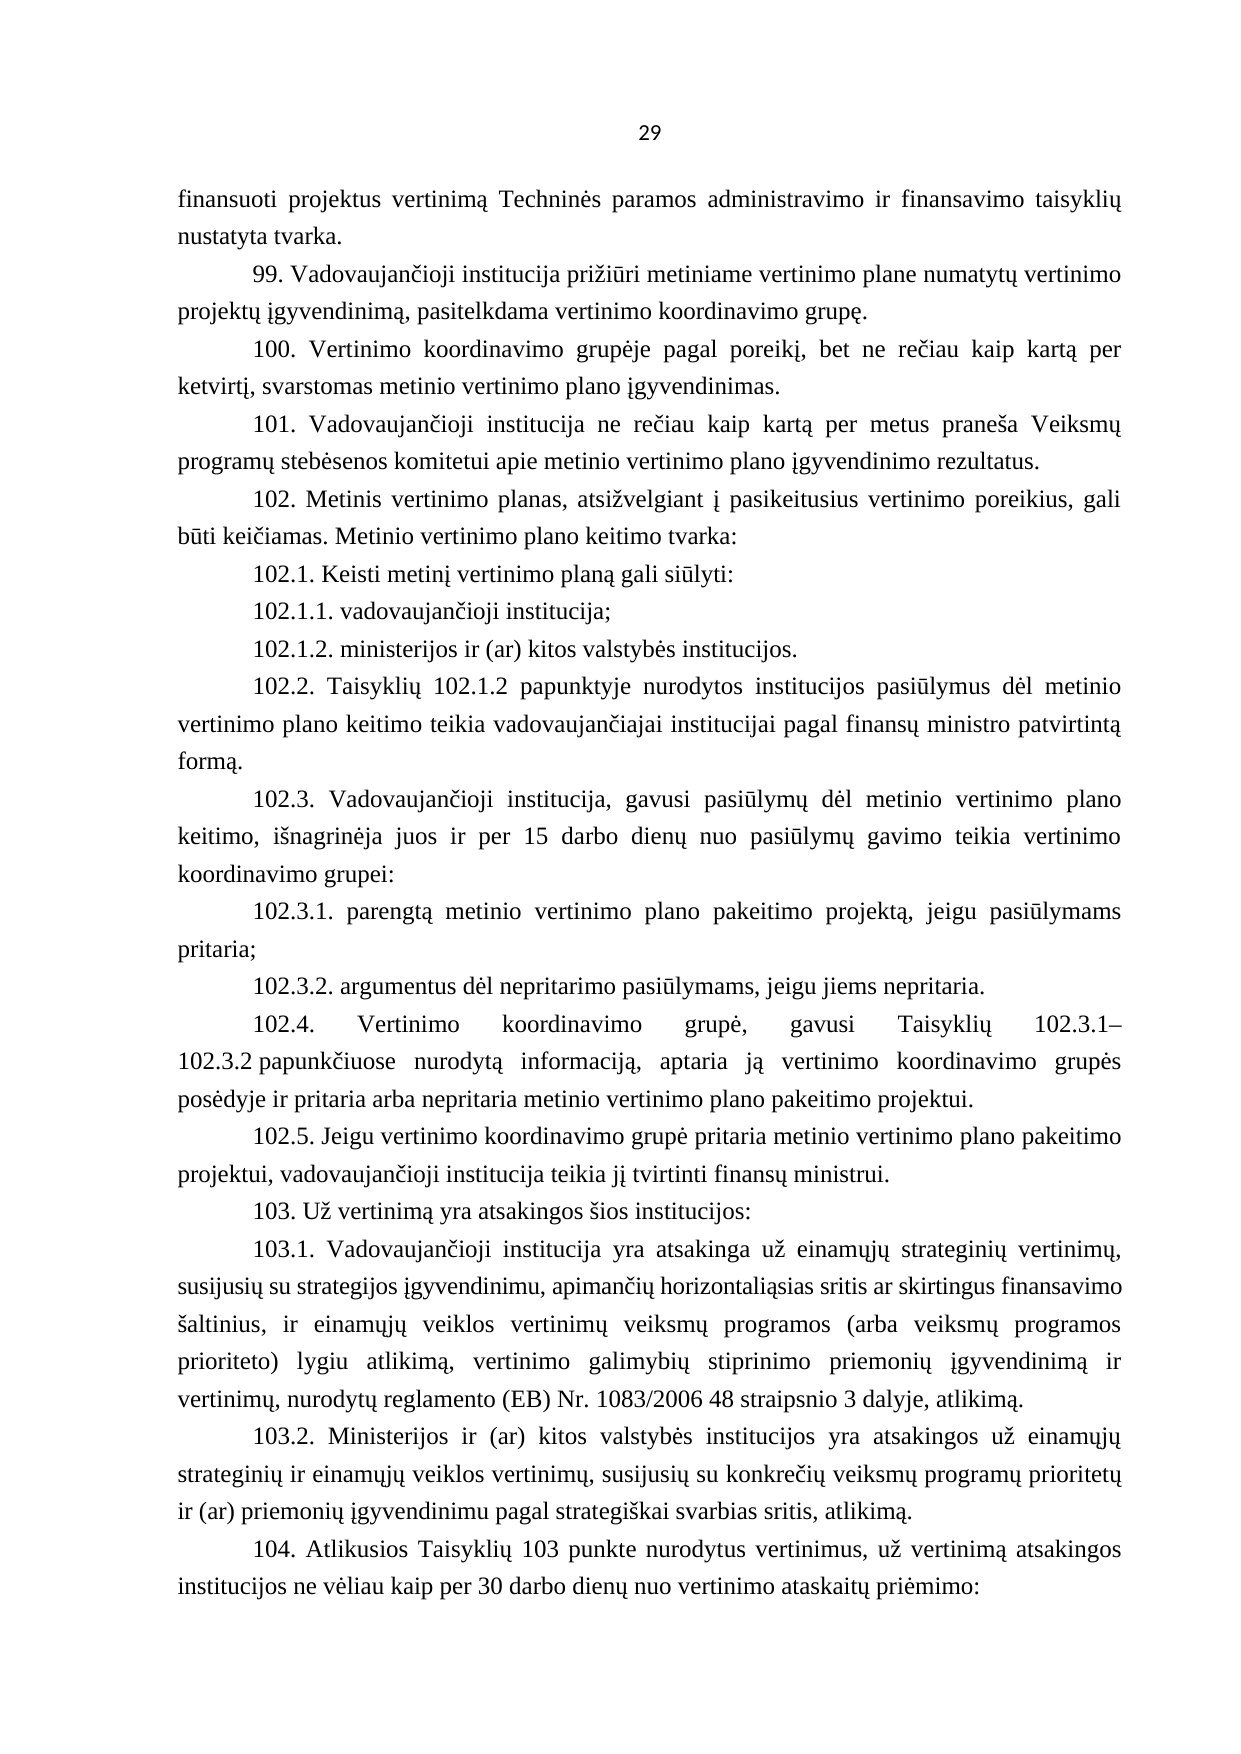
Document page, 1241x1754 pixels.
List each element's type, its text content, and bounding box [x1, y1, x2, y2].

text 103.2. Ministerijos ir (ar) kitos valstybės institucijos yra atsakingos už einamųjų strateginių ir einamųjų veiklos vertinimų, susijusių su konkrečių veiksmų programų prioritetų ir (ar) priemonių įgyvendinimu pagal strategiškai svarbias sritis, atlikimą. [177, 1412, 1122, 1525]
text 101. Vadovaujančioji institucija ne rečiau kaip kartą per metus praneša Veiksmų programų stebėsenos komitetui apie metinio vertinimo plano įgyvendinimo rezultatus. [177, 400, 1122, 475]
text 99. Vadovaujančioji institucija prižiūri metiniame vertinimo plane numatytų vertinimo projektų įgyvendinimą, pasitelkdama vertinimo koordinavimo grupę. [177, 250, 1122, 325]
text 102.3.1. parengtą metinio vertinimo plano pakeitimo projektą, jeigu pasiūlymams pritaria; [177, 887, 1122, 962]
text 102.3.2. argumentus dėl nepritarimo pasiūlymams, jeigu jiems nepritaria. [177, 962, 1122, 1000]
text 102.2. Taisyklių 102.1.2 papunktyje nurodytos institucijos pasiūlymus dėl metinio vertinimo plano keitimo teikia vadovaujančiajai institucijai pagal finansų ministro patvirtintą formą. [177, 662, 1122, 775]
text 102.1.1. vadovaujančioji institucija; [177, 587, 1122, 625]
text 102.5. Jeigu vertinimo koordinavimo grupė pritaria metinio vertinimo plano pakeitimo projektui, vadovaujančioji institucija teikia jį tvirtinti finansų ministrui. [177, 1112, 1122, 1187]
text 102.3. Vadovaujančioji institucija, gavusi pasiūlymų dėl metinio vertinimo plano keitimo, išnagrinėja juos ir per 15 darbo dienų nuo pasiūlymų gavimo teikia vertinimo koordinavimo grupei: [177, 775, 1122, 887]
text 102.1. Keisti metinį vertinimo planą gali siūlyti: [177, 550, 1122, 587]
text 103.1. Vadovaujančioji institucija yra atsakinga už einamųjų strateginių vertinimų, susijusių su strategijos įgyvendinimu, apimančių horizontaliąsias sritis ar skirtingus finansavimo šaltinius, ir einamųjų veiklos vertinimų veiksmų programos (arba veiksmų programos prioriteto) lygiu atlikimą, vertinimo galimybių stiprinimo priemonių įgyvendinimą ir vertinimų, nurodytų reglamento (EB) Nr. 1083/2006 48 straipsnio 3 dalyje, atlikimą. [177, 1225, 1122, 1412]
text 100. Vertinimo koordinavimo grupėje pagal poreikį, bet ne rečiau kaip kartą per ketvirtį, svarstomas metinio vertinimo plano įgyvendinimas. [177, 325, 1122, 400]
text 103. Už vertinimą yra atsakingos šios institucijos: [177, 1187, 1122, 1225]
text finansuoti projektus vertinimą Techninės paramos administravimo ir finansavimo taisyklių nustatyta tvarka. [177, 175, 1122, 250]
text 102. Metinis vertinimo planas, atsižvelgiant į pasikeitusius vertinimo poreikius, gali būti keičiamas. Metinio vertinimo plano keitimo tvarka: [177, 475, 1122, 550]
text 104. Atlikusios Taisyklių 103 punkte nurodytus vertinimus, už vertinimą atsakingos institucijos ne vėliau kaip per 30 darbo dienų nuo vertinimo ataskaitų priėmimo: [177, 1525, 1122, 1600]
text 102.4. Vertinimo koordinavimo grupė, gavusi Taisyklių 102.3.1–102.3.2 papunkčiuose nurodytą informaciją, aptaria ją vertinimo koordinavimo grupės posėdyje ir pritaria arba nepritaria metinio vertinimo plano pakeitimo projektui. [177, 1000, 1122, 1112]
text 102.1.2. ministerijos ir (ar) kitos valstybės institucijos. [177, 625, 1122, 662]
